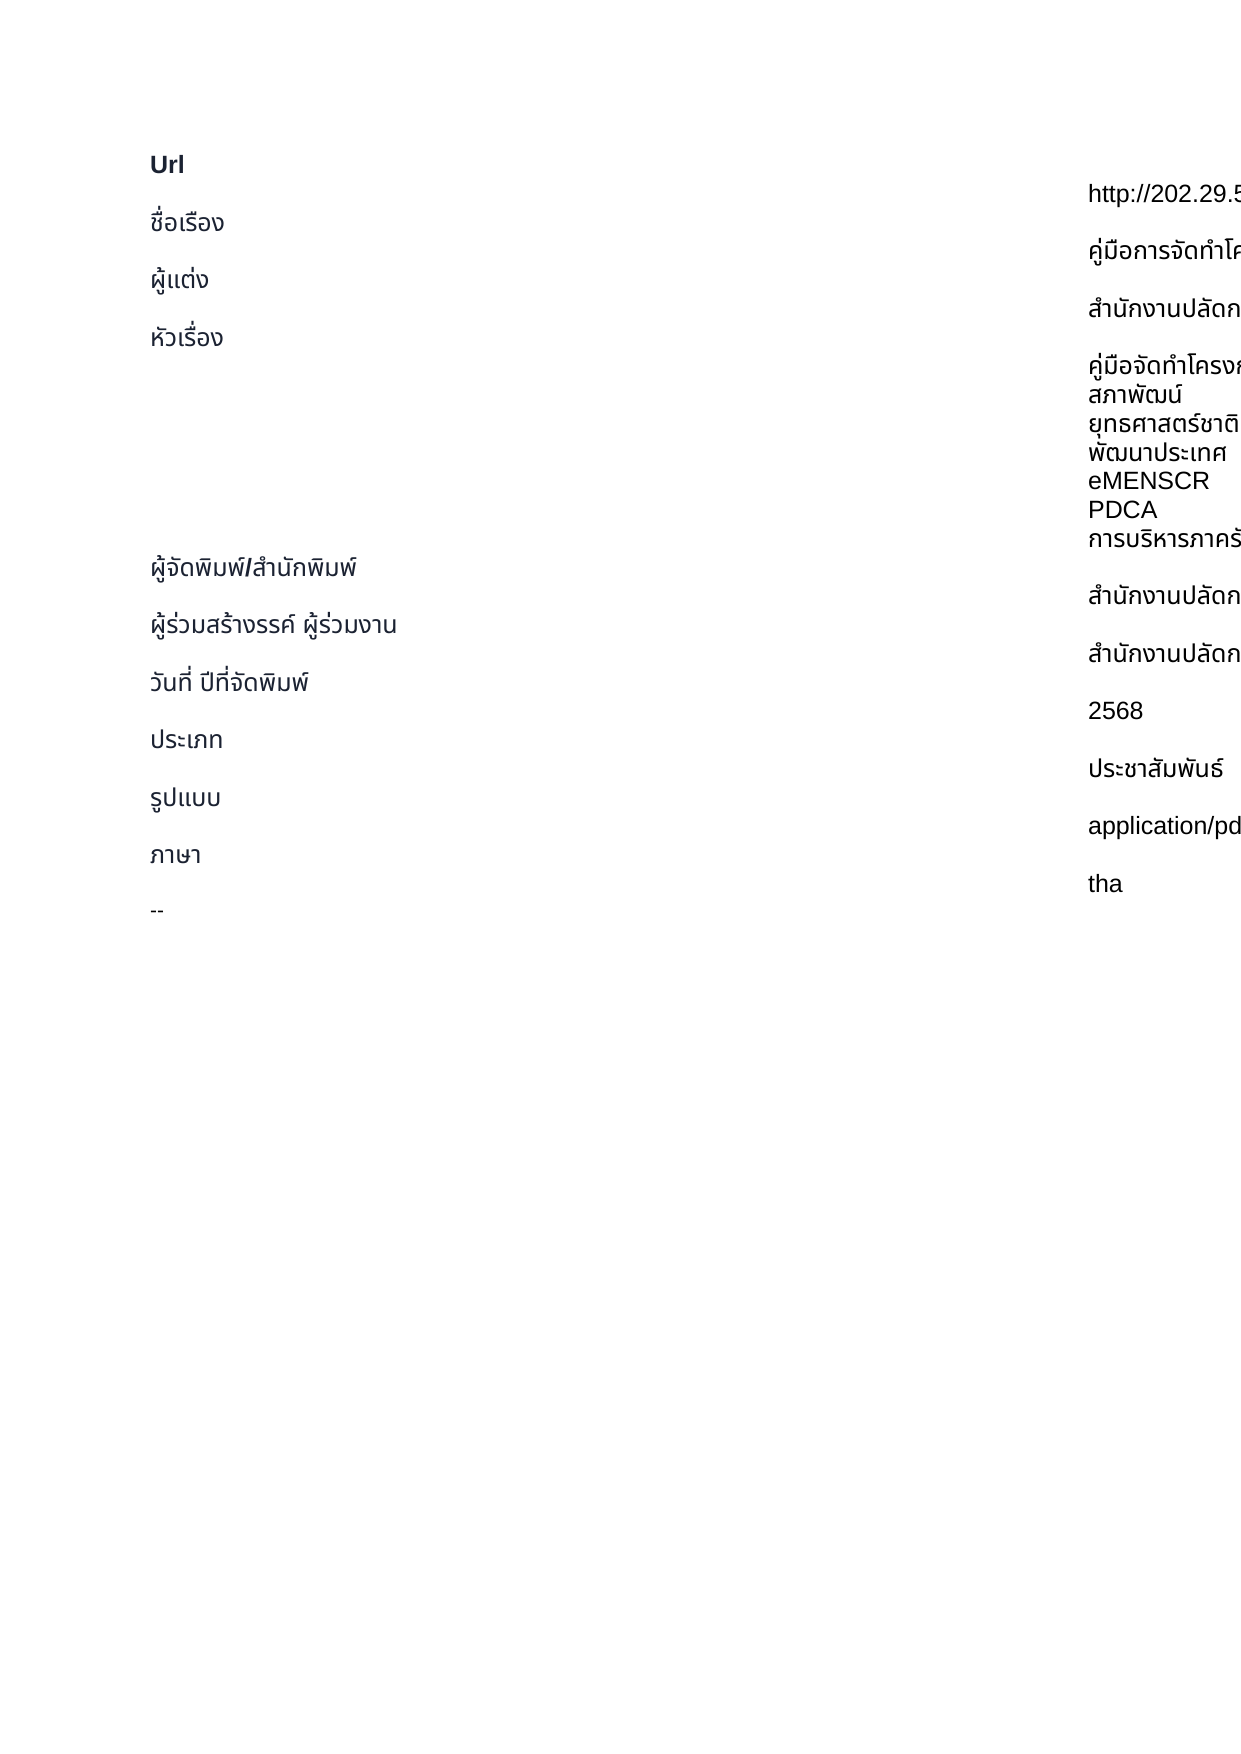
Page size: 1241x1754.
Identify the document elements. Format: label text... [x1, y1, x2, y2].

text 2568 [1088, 696, 1240, 725]
text ผู้จัดพิมพ์/สำนักพิมพ์ [150, 552, 1090, 581]
text ผู้ร่วมสร้างรรค์ ผู้ร่วมงาน [150, 610, 1090, 639]
text ประเภท [150, 725, 1090, 754]
text ภาษา [150, 840, 1090, 869]
text ชื่อเรือง [150, 207, 1090, 236]
text หัวเรื่อง [150, 322, 1090, 351]
text พัฒนาประเทศ [1088, 437, 1240, 466]
text http://202.29.54.157/s/library/item/3530 [1088, 179, 1240, 207]
text PDCA [1088, 495, 1240, 524]
text ยุทธศาสตร์ชาติ [1088, 409, 1240, 437]
text eMENSCR [1088, 466, 1240, 495]
text สำนักงานปลัดกระทรวงการอุดมศึกษา วิทยาศาสตร์ วิจัยและนวัตกรรม [1088, 639, 1240, 667]
text คู่มือจัดทำโครงการตอบโจทย์ประเทศ [1088, 351, 1240, 380]
text -- [150, 897, 1090, 921]
text ผู้แต่ง [150, 265, 1090, 294]
text คู่มือการจัดทำโครงการของหน่วยงานรัฐเพื่อตอบโจทย์ประเทศ [1088, 236, 1240, 265]
text รูปแบบ [150, 782, 1090, 811]
text การบริหารภาครัฐ [1088, 524, 1240, 552]
text สำนักงานปลัดกระทรวงการอุดมศึกษา วิทยาศาสตร์ วิจัยและนวัตกรรม [1088, 294, 1240, 322]
text สำนักงานปลัดกระทรวงการอุดมศึกษา วิทยาศาสตร์ วิจัยและนวัตกรรม [1088, 581, 1240, 610]
text วันที่ ปีที่จัดพิมพ์ [150, 667, 1090, 696]
text Url [150, 150, 1090, 179]
text tha [1088, 869, 1240, 897]
text สภาพัฒน์ [1088, 380, 1240, 409]
text application/pdf [1088, 811, 1240, 840]
text ประชาสัมพันธ์ [1088, 754, 1240, 782]
